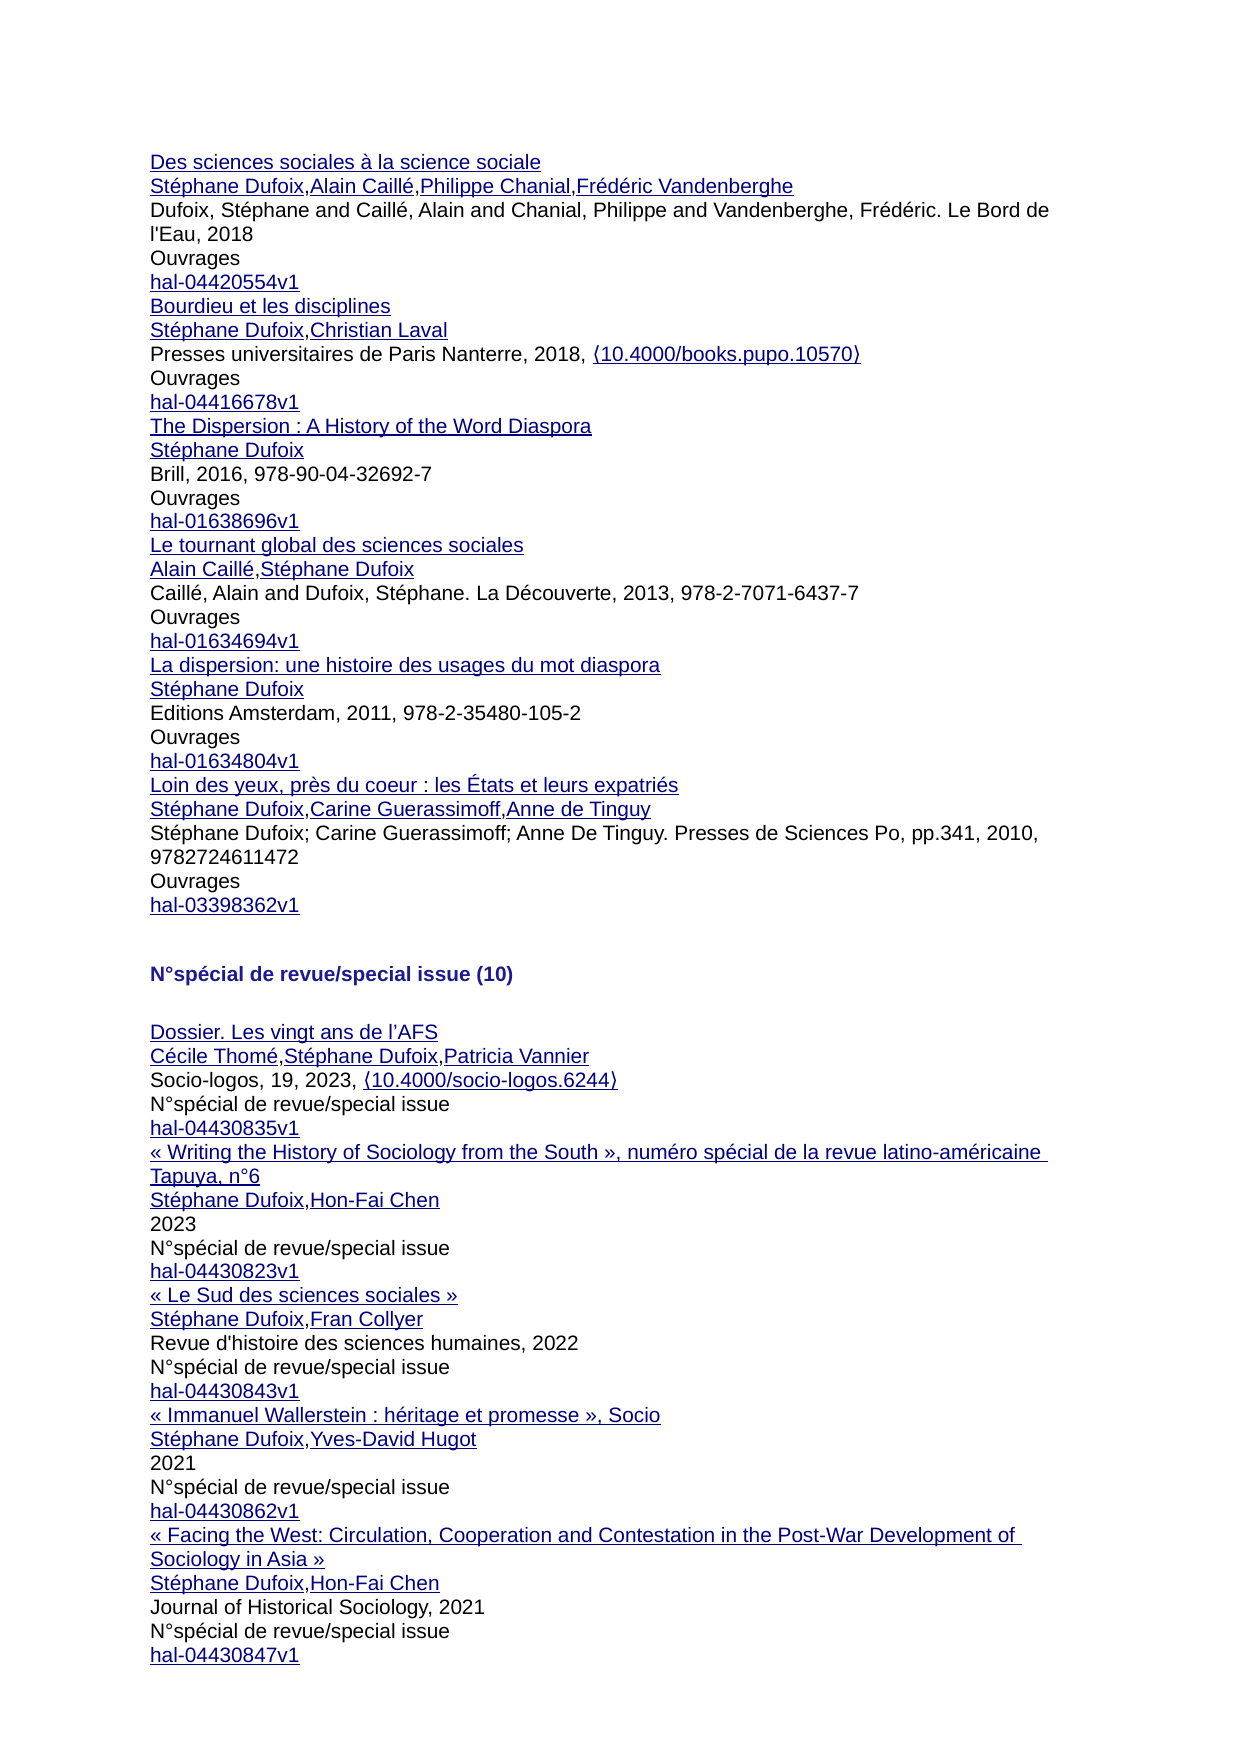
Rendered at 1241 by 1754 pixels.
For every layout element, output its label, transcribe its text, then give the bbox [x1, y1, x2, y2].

table_cell Loin des yeux, près du coeur : les États et leurs expatriés Stéphane Dufoix,Carine Guerassimoff,Anne de Tinguy Stéphane Dufoix; Carine Guerassimoff; Anne De Tinguy. Presses de Sciences Po, pp.341, 2010, 9782724611472 Ouvrages hal-03398362v1 [150, 773, 1090, 917]
table_cell La dispersion: une histoire des usages du mot diaspora Stéphane Dufoix Editions Amsterdam, 2011, 978-2-35480-105-2 Ouvrages hal-01634804v1 [150, 653, 1090, 773]
table_cell « Facing the West: Circulation, Cooperation and Contestation in the Post-War Development of Sociology in Asia » Stéphane Dufoix,Hon-Fai Chen Journal of Historical Sociology, 2021 N°spécial de revue/special issue hal-04430847v1 [150, 1523, 1090, 1667]
table_cell Bourdieu et les disciplines Stéphane Dufoix,Christian Laval Presses universitaires de Paris Nanterre, 2018, ⟨10.4000/books.pupo.10570⟩ Ouvrages hal-04416678v1 [150, 294, 1090, 413]
table_cell « Le Sud des sciences sociales » Stéphane Dufoix,Fran Collyer Revue d'histoire des sciences humaines, 2022 N°spécial de revue/special issue hal-04430843v1 [150, 1283, 1090, 1403]
table_cell « Immanuel Wallerstein : héritage et promesse », Socio Stéphane Dufoix,Yves-David Hugot 2021 N°spécial de revue/special issue hal-04430862v1 [150, 1403, 1090, 1523]
table_cell Le tournant global des sciences sociales Alain Caillé,Stéphane Dufoix Caillé, Alain and Dufoix, Stéphane. La Découverte, 2013, 978-2-7071-6437-7 Ouvrages hal-01634694v1 [150, 533, 1090, 653]
table_cell « Writing the History of Sociology from the South », numéro spécial de la revue latino-américaine Tapuya, n°6 Stéphane Dufoix,Hon-Fai Chen 2023 N°spécial de revue/special issue hal-04430823v1 [150, 1140, 1090, 1283]
subtitle N°spécial de revue/special issue (10) [150, 961, 1090, 985]
table_cell The Dispersion : A History of the Word Diaspora Stéphane Dufoix Brill, 2016, 978-90-04-32692-7 Ouvrages hal-01638696v1 [150, 414, 1090, 533]
table_cell Des sciences sociales à la science sociale Stéphane Dufoix,Alain Caillé,Philippe Chanial,Frédéric Vandenberghe Dufoix, Stéphane and Caillé, Alain and Chanial, Philippe and Vandenberghe, Frédéric. Le Bord de l'Eau, 2018 Ouvrages hal-04420554v1 [150, 150, 1090, 294]
table_header Dossier. Les vingt ans de l’AFS Cécile Thomé,Stéphane Dufoix,Patricia Vannier Socio-logos, 19, 2023, ⟨10.4000/socio-logos.6244⟩ N°spécial de revue/special issue hal-04430835v1 [150, 1020, 1090, 1139]
